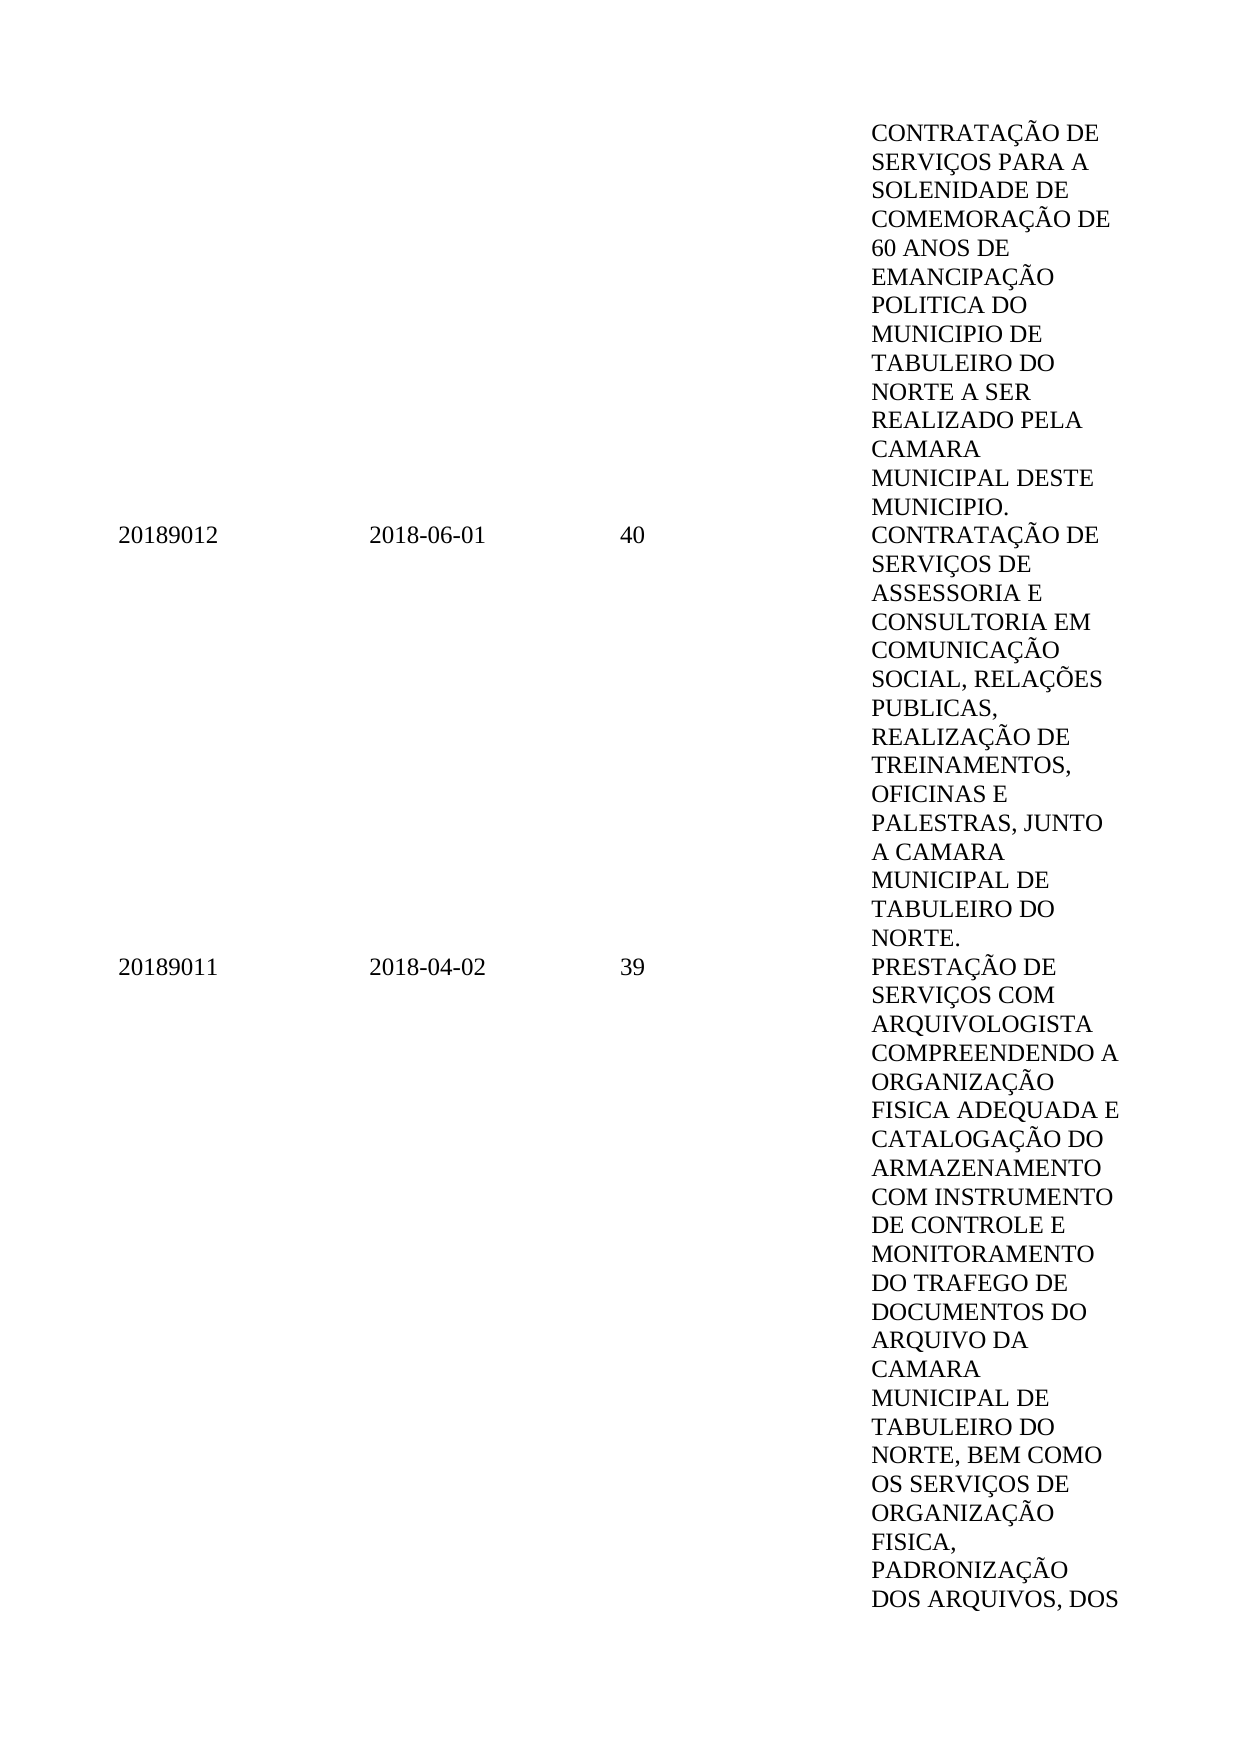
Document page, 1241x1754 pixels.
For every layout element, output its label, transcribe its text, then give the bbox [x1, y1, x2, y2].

table_cell 40 [620, 521, 871, 952]
table_cell 20189012 [118, 521, 369, 952]
table_cell PRESTAÇÃO DE SERVIÇOS COM ARQUIVOLOGISTA COMPREENDENDO A ORGANIZAÇÃO FISICA ADEQUADA E CATALOGAÇÃO DO ARMAZENAMENTO COM INSTRUMENTO DE CONTROLE E MONITORAMENTO DO TRAFEGO DE DOCUMENTOS DO ARQUIVO DA CAMARA MUNICIPAL DE TABULEIRO DO NORTE, BEM COMO OS SERVIÇOS DE ORGANIZAÇÃO FISICA, PADRONIZAÇÃO DOS ARQUIVOS, DOS [871, 952, 1122, 1613]
table_cell [369, 118, 620, 521]
table_cell [620, 118, 871, 521]
table_cell 39 [620, 952, 871, 1613]
table_cell 20189011 [118, 952, 369, 1613]
table_cell CONTRATAÇÃO DE SERVIÇOS DE ASSESSORIA E CONSULTORIA EM COMUNICAÇÃO SOCIAL, RELAÇÕES PUBLICAS, REALIZAÇÃO DE TREINAMENTOS, OFICINAS E PALESTRAS, JUNTO A CAMARA MUNICIPAL DE TABULEIRO DO NORTE. [871, 521, 1122, 952]
table_cell [118, 118, 369, 521]
table_cell 2018-04-02 [369, 952, 620, 1613]
table_cell 2018-06-01 [369, 521, 620, 952]
table_cell CONTRATAÇÃO DE SERVIÇOS PARA A SOLENIDADE DE COMEMORAÇÃO DE 60 ANOS DE EMANCIPAÇÃO POLITICA DO MUNICIPIO DE TABULEIRO DO NORTE A SER REALIZADO PELA CAMARA MUNICIPAL DESTE MUNICIPIO. [871, 118, 1122, 521]
